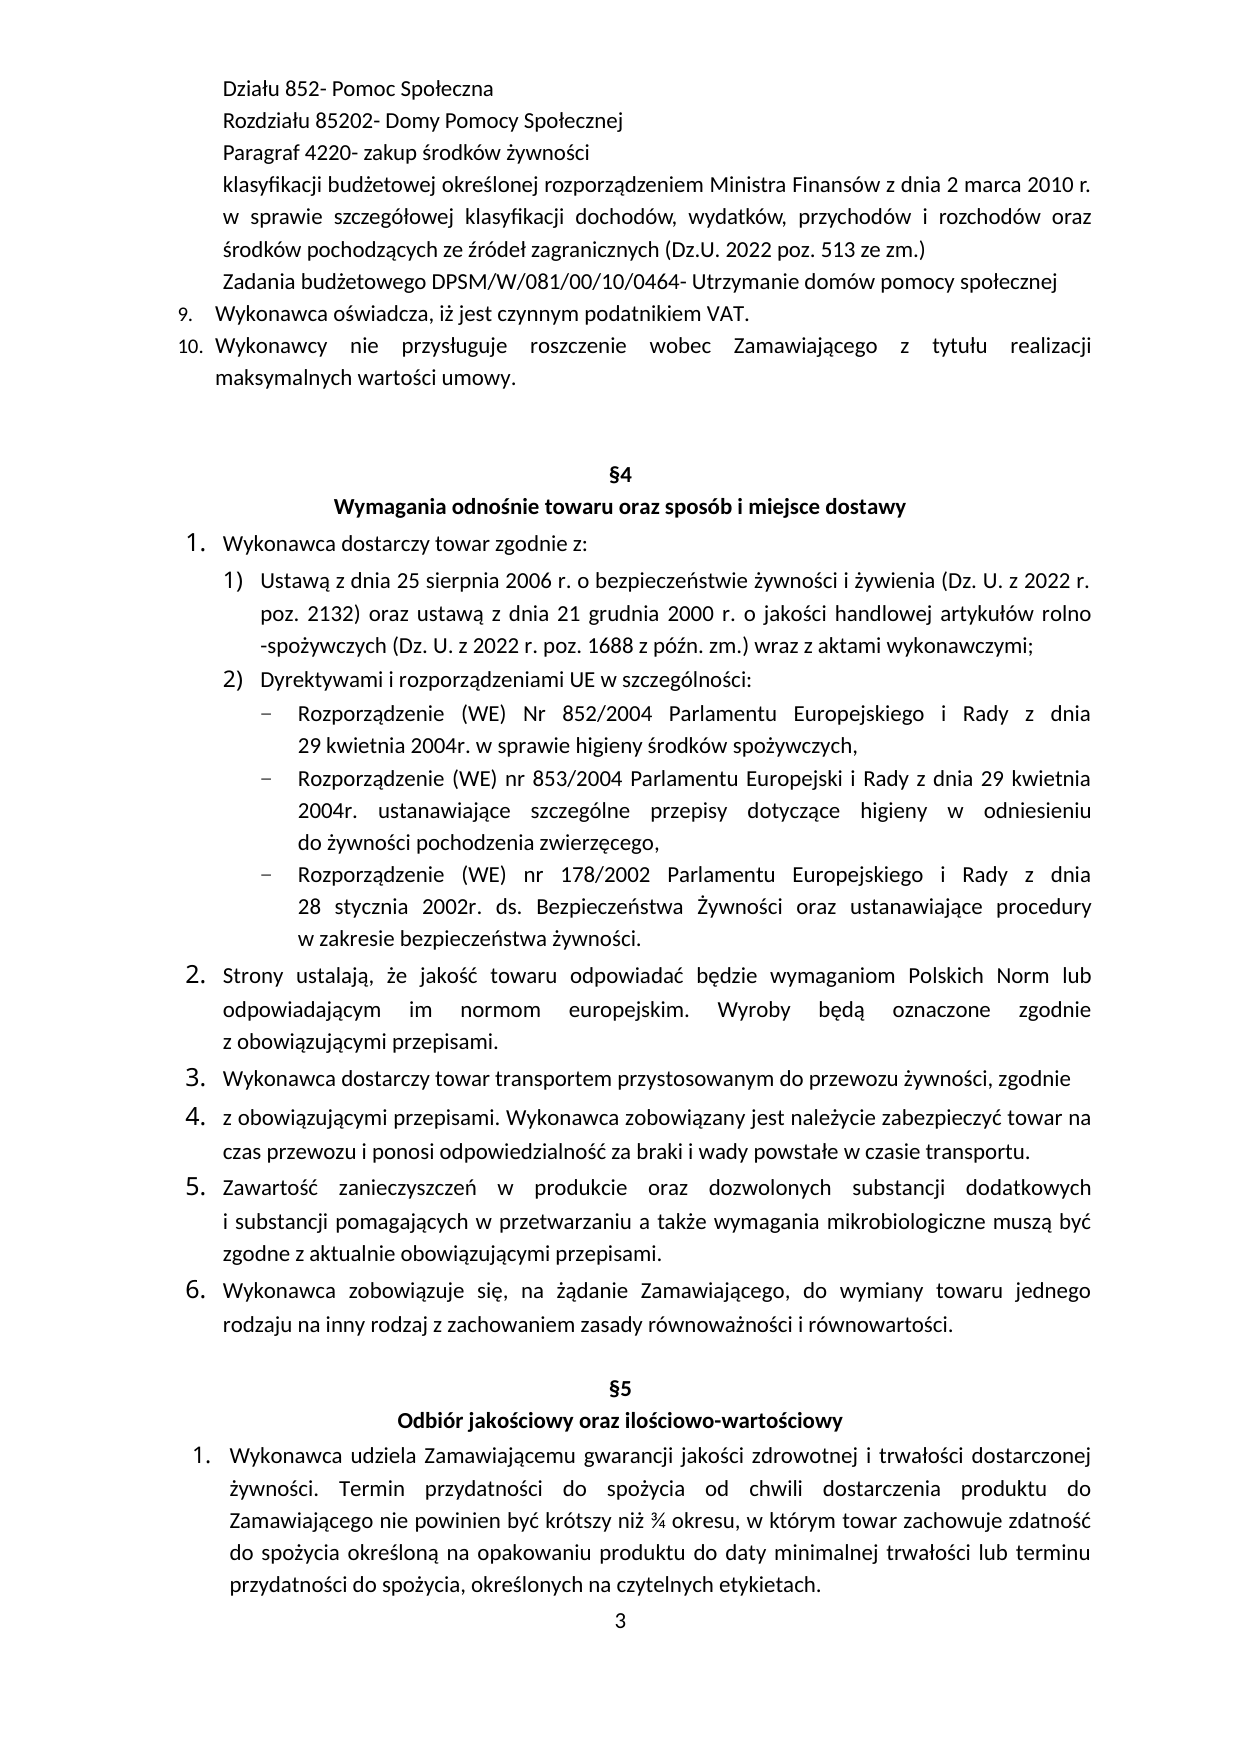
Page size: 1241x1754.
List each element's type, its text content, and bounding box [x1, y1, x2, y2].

list Wykonawca oświadcza, iż jest czynnym podatnikiem VAT. [177, 299, 1093, 327]
list Rozporządzenie (WE) nr 853/2004 Parlamentu Europejski i Rady z dnia 29 kwietnia 2004r. ustanawiające szczególne przepisy dotyczące higieny w odniesieniu do żywności pochodzenia zwierzęcego, [260, 764, 1093, 856]
list Wykonawca dostarczy towar zgodnie z: [185, 524, 1093, 558]
text klasyfikacji budżetowej określonej rozporządzeniem Ministra Finansów z dnia 2 marca 2010 r. w sprawie szczegółowej klasyfikacji dochodów, wydatków, przychodów i rozchodów oraz środków pochodzących ze źródeł zagranicznych (Dz.U. 2022 poz. 513 ze zm.) [223, 170, 1093, 263]
text Zadania budżetowego DPSM/W/081/00/10/0464- Utrzymanie domów pomocy społecznej [223, 267, 1093, 295]
text §4 [148, 460, 1093, 488]
text Odbiór jakościowy oraz ilościowo-wartościowy [148, 1406, 1093, 1434]
list Dyrektywami i rozporządzeniami UE w szczególności: [223, 663, 1093, 694]
list z obowiązującymi przepisami. Wykonawca zobowiązany jest należycie zabezpieczyć towar na czas przewozu i ponosi odpowiedzialność za braki i wady powstałe w czasie transportu. [185, 1098, 1093, 1165]
list Wykonawca zobowiązuje się, na żądanie Zamawiającego, do wymiany towaru jednego rodzaju na inny rodzaj z zachowaniem zasady równoważności i równowartości. [185, 1272, 1093, 1338]
list Zawartość zanieczyszczeń w produkcie oraz dozwolonych substancji dodatkowych i substancji pomagających w przetwarzaniu a także wymagania mikrobiologiczne muszą być zgodne z aktualnie obowiązującymi przepisami. [185, 1169, 1093, 1267]
list Strony ustalają, że jakość towaru odpowiadać będzie wymaganiom Polskich Norm lub odpowiadającym im normom europejskim. Wyroby będą oznaczone zgodnie z obowiązującymi przepisami. [185, 957, 1093, 1055]
text Rozdziału 85202- Domy Pomocy Społecznej [223, 106, 1093, 134]
text §5 [148, 1374, 1093, 1402]
list Wykonawcy nie przysługuje roszczenie wobec Zamawiającego z tytułu realizacji maksymalnych wartości umowy. [177, 331, 1093, 391]
list Wykonawca dostarczy towar transportem przystosowanym do przewozu żywności, zgodnie [185, 1059, 1093, 1093]
text Wymagania odnośnie towaru oraz sposób i miejsce dostawy [148, 492, 1093, 520]
list Ustawą z dnia 25 sierpnia 2006 r. o bezpieczeństwie żywności i żywienia (Dz. U. z 2022 r. poz. 2132) oraz ustawą z dnia 21 grudnia 2000 r. o jakości handlowej artykułów rolno -spożywczych (Dz. U. z 2022 r. poz. 1688 z późn. zm.) wraz z aktami wykonawczymi; [223, 563, 1093, 659]
list Rozporządzenie (WE) Nr 852/2004 Parlamentu Europejskiego i Rady z dnia 29 kwietnia 2004r. w sprawie higieny środków spożywczych, [260, 699, 1093, 759]
list Wykonawca udziela Zamawiającemu gwarancji jakości zdrowotnej i trwałości dostarczonej żywności. Termin przydatności do spożycia od chwili dostarczenia produktu do Zamawiającego nie powinien być krótszy niż ¾ okresu, w którym towar zachowuje zdatność do spożycia określoną na opakowaniu produktu do daty minimalnej trwałości lub terminu przydatności do spożycia, określonych na czytelnych etykietach. [192, 1438, 1093, 1598]
text Paragraf 4220- zakup środków żywności [223, 138, 1093, 166]
text Działu 852- Pomoc Społeczna [223, 74, 1093, 102]
list Rozporządzenie (WE) nr 178/2002 Parlamentu Europejskiego i Rady z dnia 28 stycznia 2002r. ds. Bezpieczeństwa Żywności oraz ustanawiające procedury w zakresie bezpieczeństwa żywności. [260, 860, 1093, 953]
